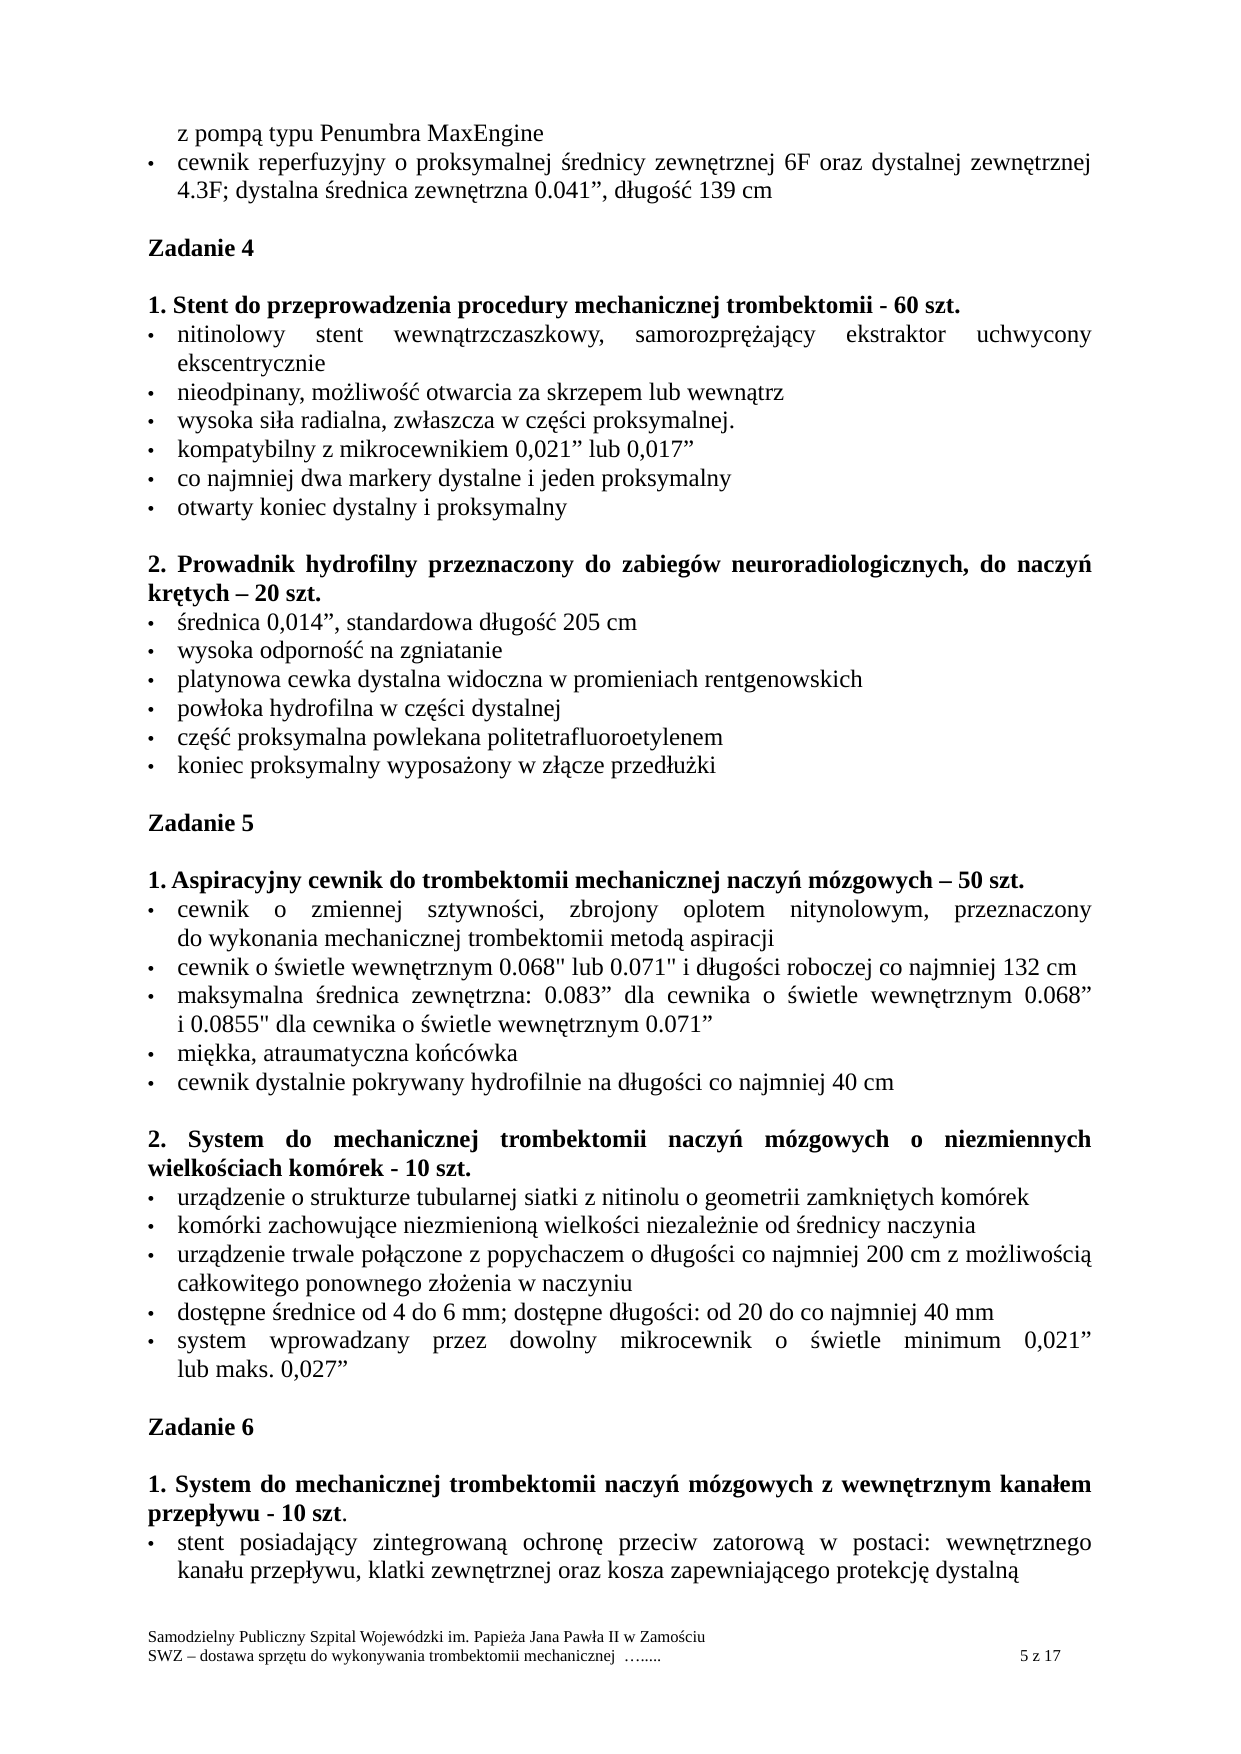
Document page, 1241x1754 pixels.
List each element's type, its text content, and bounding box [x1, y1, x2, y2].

list cewnik dystalnie pokrywany hydrofilnie na długości co najmniej 40 cm [148, 1067, 1093, 1096]
list cewnik reperfuzyjny o proksymalnej średnicy zewnętrznej 6F oraz dystalnej zewnętrznej 4.3F; dystalna średnica zewnętrzna 0.041”, długość 139 cm [148, 147, 1093, 204]
list cewnik o świetle wewnętrznym 0.068" lub 0.071" i długości roboczej co najmniej 132 cm [148, 952, 1093, 981]
list średnica 0,014”, standardowa długość 205 cm [148, 607, 1093, 636]
list cewnik o zmiennej sztywności, zbrojony oplotem nitynolowym, przeznaczony do wykonania mechanicznej trombektomii metodą aspiracji [148, 894, 1093, 952]
list maksymalna średnica zewnętrzna: 0.083” dla cewnika o świetle wewnętrznym 0.068” i 0.0855" dla cewnika o świetle wewnętrznym 0.071” [148, 981, 1093, 1038]
list wysoka siła radialna, zwłaszcza w części proksymalnej. [148, 406, 1093, 434]
list komórki zachowujące niezmienioną wielkości niezależnie od średnicy naczynia [148, 1211, 1093, 1239]
text Zadanie 4 [148, 233, 1093, 262]
list stent posiadający zintegrowaną ochronę przeciw zatorową w postaci: wewnętrznego kanału przepływu, klatki zewnętrznej oraz kosza zapewniającego protekcję dystalną [148, 1527, 1093, 1584]
text 1. Aspiracyjny cewnik do trombektomii mechanicznej naczyń mózgowych – 50 szt. [148, 866, 1093, 894]
list urządzenie o strukturze tubularnej siatki z nitinolu o geometrii zamkniętych komórek [148, 1182, 1093, 1211]
list wysoka odporność na zgniatanie [148, 636, 1093, 664]
list koniec proksymalny wyposażony w złącze przedłużki [148, 751, 1093, 779]
list kompatybilny z mikrocewnikiem 0,021” lub 0,017” [148, 434, 1093, 463]
list urządzenie trwale połączone z popychaczem o długości co najmniej 200 cm z możliwością całkowitego ponownego złożenia w naczyniu [148, 1239, 1093, 1297]
text Zadanie 6 [148, 1412, 1093, 1441]
list system wprowadzany przez dowolny mikrocewnik o świetle minimum 0,021” lub maks. 0,027” [148, 1326, 1093, 1383]
list dostępne średnice od 4 do 6 mm; dostępne długości: od 20 do co najmniej 40 mm [148, 1297, 1093, 1326]
list nieodpinany, możliwość otwarcia za skrzepem lub wewnątrz [148, 377, 1093, 406]
list platynowa cewka dystalna widoczna w promieniach rentgenowskich [148, 664, 1093, 693]
list miękka, atraumatyczna końcówka [148, 1038, 1093, 1067]
text 1. Stent do przeprowadzenia procedury mechanicznej trombektomii - 60 szt. [148, 291, 1093, 319]
list co najmniej dwa markery dystalne i jeden proksymalny [148, 463, 1093, 492]
list z pompą typu Penumbra MaxEngine [148, 118, 1093, 147]
list część proksymalna powlekana politetrafluoroetylenem [148, 722, 1093, 751]
text 1. System do mechanicznej trombektomii naczyń mózgowych z wewnętrznym kanałem przepływu - 10 szt. [148, 1469, 1093, 1527]
text 2. Prowadnik hydrofilny przeznaczony do zabiegów neuroradiologicznych, do naczyń krętych – 20 szt. [148, 549, 1093, 607]
list nitinolowy stent wewnątrzczaszkowy, samorozprężający ekstraktor uchwycony ekscentrycznie [148, 319, 1093, 377]
list otwarty koniec dystalny i proksymalny [148, 492, 1093, 521]
text 2. System do mechanicznej trombektomii naczyń mózgowych o niezmiennych wielkościach komórek - 10 szt. [148, 1124, 1093, 1182]
text Zadanie 5 [148, 808, 1093, 837]
list powłoka hydrofilna w części dystalnej [148, 693, 1093, 722]
